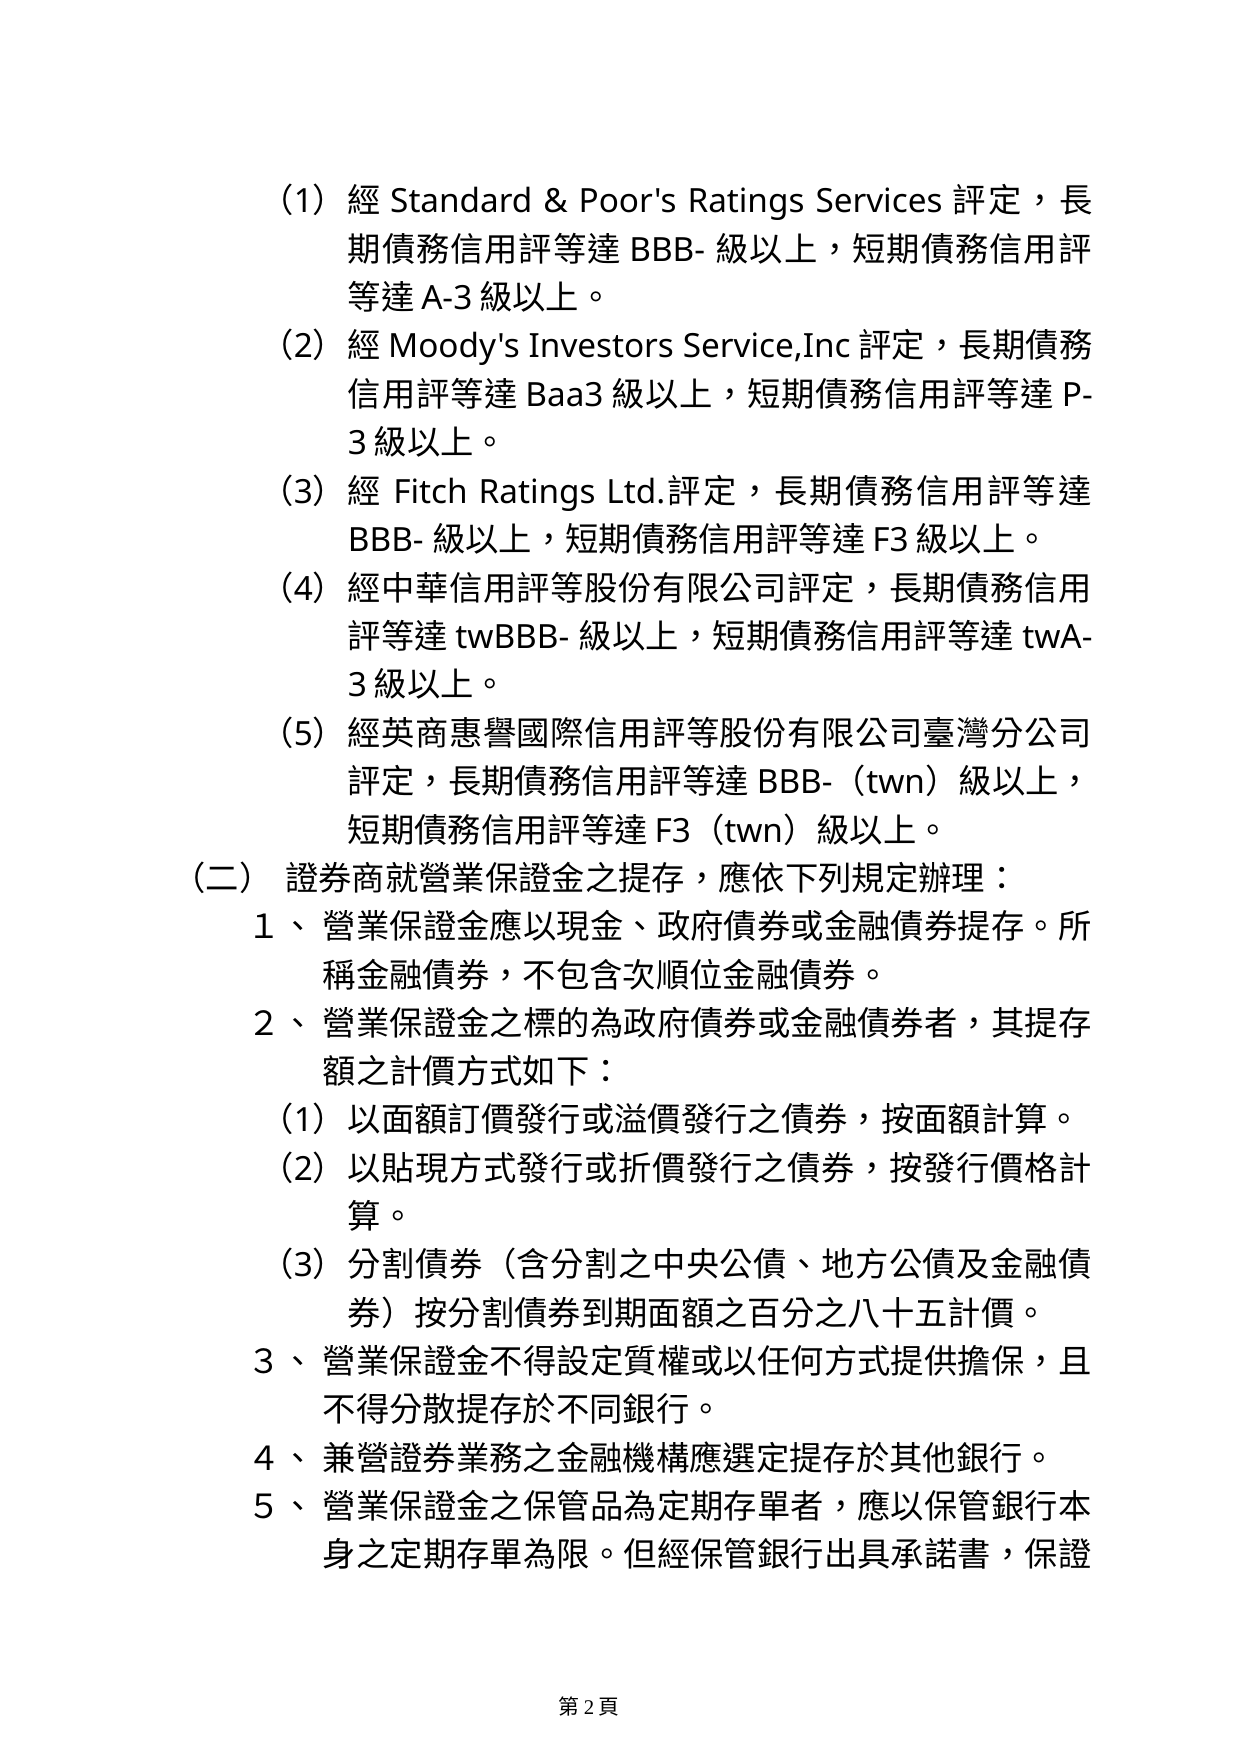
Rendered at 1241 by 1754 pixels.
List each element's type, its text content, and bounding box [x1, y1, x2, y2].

text （2） 以貼現方式發行或折價發行之債券，按發行價格計算。 [260, 1142, 1092, 1238]
text ５、 營業保證金之保管品為定期存單者，應以保管銀行本身之定期存單為限。但經保管銀行出具承諾書，保證 [248, 1479, 1092, 1576]
text １、 營業保證金應以現金、政府債券或金融債券提存。所稱金融債券，不包含次順位金融債券。 [248, 900, 1092, 997]
text （1） 經Standard & Poor's Ratings Services評定，長期債務信用評等達BBB- 級以上，短期債務信用評等達A-3級以上。 [260, 174, 1092, 319]
text （2） 經Moody's Investors Service,Inc評定，長期債務信用評等達Baa3級以上，短期債務信用評等達P-3級以上。 [260, 319, 1092, 464]
text ２、 營業保證金之標的為政府債券或金融債券者，其提存額之計價方式如下： [248, 997, 1092, 1093]
text ３、 營業保證金不得設定質權或以任何方式提供擔保，且不得分散提存於不同銀行。 [248, 1335, 1092, 1431]
text （4） 經中華信用評等股份有限公司評定，長期債務信用評等達twBBB- 級以上，短期債務信用評等達twA-3級以上。 [260, 561, 1092, 707]
text （5） 經英商惠譽國際信用評等股份有限公司臺灣分公司評定，長期債務信用評等達BBB-（twn）級以上，短期債務信用評等達F3（twn）級以上。 [260, 707, 1092, 852]
text （二） 證券商就營業保證金之提存，應依下列規定辦理： [172, 852, 1092, 900]
text ４、 兼營證券業務之金融機構應選定提存於其他銀行。 [248, 1431, 1092, 1479]
text （1） 以面額訂價發行或溢價發行之債券，按面額計算。 [260, 1093, 1092, 1142]
text （3） 分割債券（含分割之中央公債、地方公債及金融債券）按分割債券到期面額之百分之八十五計價。 [260, 1238, 1092, 1335]
text （3） 經 Fitch Ratings Ltd.評定，長期債務信用評等達BBB- 級以上，短期債務信用評等達F3級以上。 [260, 464, 1092, 561]
